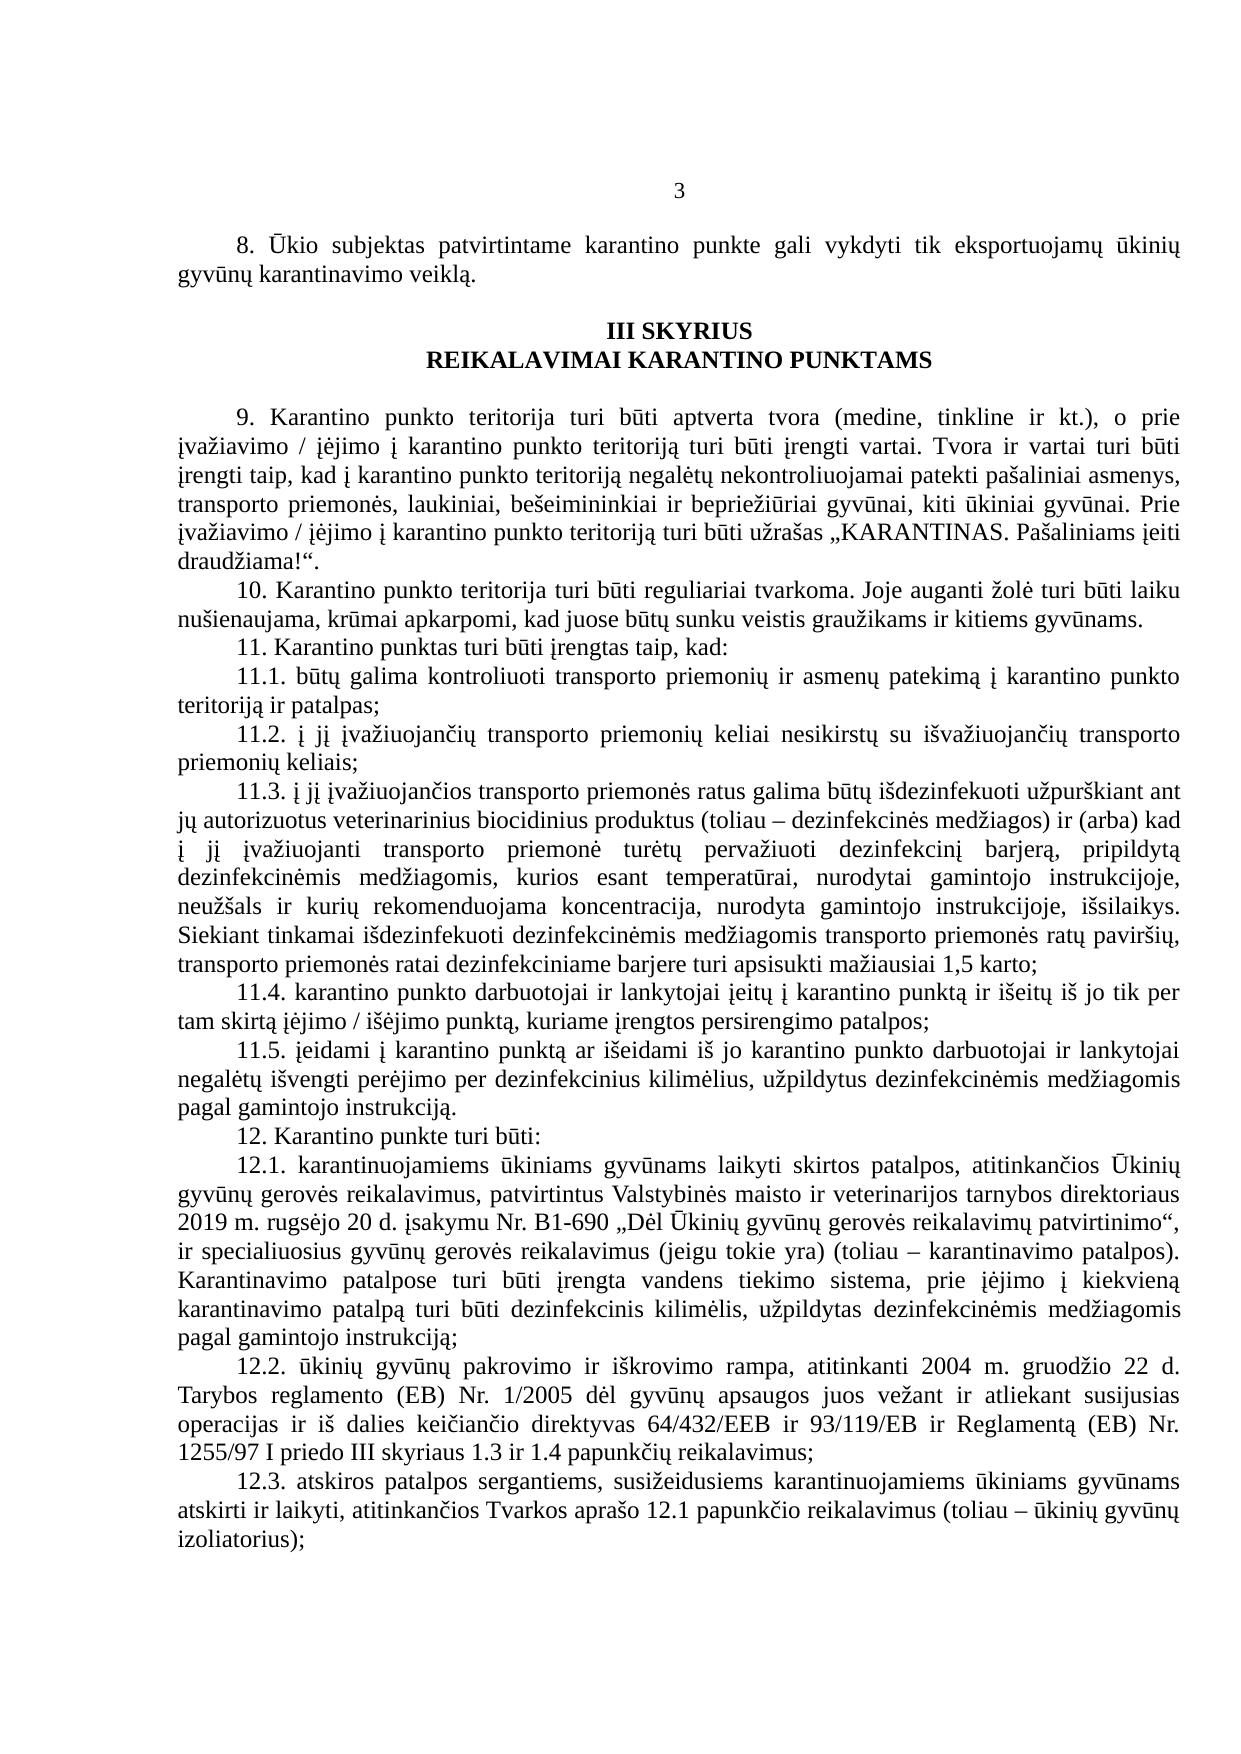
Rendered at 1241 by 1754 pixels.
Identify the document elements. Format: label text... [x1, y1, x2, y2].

text 8. Ūkio subjektas patvirtintame karantino punkte gali vykdyti tik eksportuojamų ūkinių gyvūnų karantinavimo veiklą. [177, 230, 1181, 287]
text 11.4. karantino punkto darbuotojai ir lankytojai įeitų į karantino punktą ir išeitų iš jo tik per tam skirtą įėjimo / išėjimo punktą, kuriame įrengtos persirengimo patalpos; [177, 977, 1181, 1035]
text 11.3. į jį įvažiuojančios transporto priemonės ratus galima būtų išdezinfekuoti užpurškiant ant jų autorizuotus veterinarinius biocidinius produktus (toliau – dezinfekcinės medžiagos) ir (arba) kad į jį įvažiuojanti transporto priemonė turėtų pervažiuoti dezinfekcinį barjerą, pripildytą dezinfekcinėmis medžiagomis, kurios esant temperatūrai, nurodytai gamintojo instrukcijoje, neužšals ir kurių rekomenduojama koncentracija, nurodyta gamintojo instrukcijoje, išsilaikys. Siekiant tinkamai išdezinfekuoti dezinfekcinėmis medžiagomis transporto priemonės ratų paviršių, transporto priemonės ratai dezinfekciniame barjere turi apsisukti mažiausiai 1,5 karto; [177, 776, 1181, 977]
text 12.1. karantinuojamiems ūkiniams gyvūnams laikyti skirtos patalpos, atitinkančios Ūkinių gyvūnų gerovės reikalavimus, patvirtintus Valstybinės maisto ir veterinarijos tarnybos direktoriaus 2019 m. rugsėjo 20 d. įsakymu Nr. B1-690 „Dėl Ūkinių gyvūnų gerovės reikalavimų patvirtinimo“, ir specialiuosius gyvūnų gerovės reikalavimus (jeigu tokie yra) (toliau – karantinavimo patalpos). Karantinavimo patalpose turi būti įrengta vandens tiekimo sistema, prie įėjimo į kiekvieną karantinavimo patalpą turi būti dezinfekcinis kilimėlis, užpildytas dezinfekcinėmis medžiagomis pagal gamintojo instrukciją; [177, 1150, 1181, 1351]
text REIKALAVIMAI KARANTINO PUNKTAMS [177, 345, 1181, 374]
text 12.2. ūkinių gyvūnų pakrovimo ir iškrovimo rampa, atitinkanti 2004 m. gruodžio 22 d. Tarybos reglamento (EB) Nr. 1/2005 dėl gyvūnų apsaugos juos vežant ir atliekant susijusias operacijas ir iš dalies keičiančio direktyvas 64/432/EEB ir 93/119/EB ir Reglamentą (EB) Nr. 1255/97 I priedo III skyriaus 1.3 ir 1.4 papunkčių reikalavimus; [177, 1351, 1181, 1466]
text 11.5. įeidami į karantino punktą ar išeidami iš jo karantino punkto darbuotojai ir lankytojai negalėtų išvengti perėjimo per dezinfekcinius kilimėlius, užpildytus dezinfekcinėmis medžiagomis pagal gamintojo instrukciją. [177, 1035, 1181, 1121]
text 11.1. būtų galima kontroliuoti transporto priemonių ir asmenų patekimą į karantino punkto teritoriją ir patalpas; [177, 661, 1181, 719]
text 11. Karantino punktas turi būti įrengtas taip, kad: [177, 632, 1181, 661]
text 12.3. atskiros patalpos sergantiems, susižeidusiems karantinuojamiems ūkiniams gyvūnams atskirti ir laikyti, atitinkančios Tvarkos aprašo 12.1 papunkčio reikalavimus (toliau – ūkinių gyvūnų izoliatorius); [177, 1466, 1181, 1552]
text 10. Karantino punkto teritorija turi būti reguliariai tvarkoma. Joje auganti žolė turi būti laiku nušienaujama, krūmai apkarpomi, kad juose būtų sunku veistis graužikams ir kitiems gyvūnams. [177, 575, 1181, 632]
text III SKYRIUS [177, 316, 1181, 345]
text 9. Karantino punkto teritorija turi būti aptverta tvora (medine, tinkline ir kt.), o prie įvažiavimo / įėjimo į karantino punkto teritoriją turi būti įrengti vartai. Tvora ir vartai turi būti įrengti taip, kad į karantino punkto teritoriją negalėtų nekontroliuojamai patekti pašaliniai asmenys, transporto priemonės, laukiniai, bešeimininkiai ir bepriežiūriai gyvūnai, kiti ūkiniai gyvūnai. Prie įvažiavimo / įėjimo į karantino punkto teritoriją turi būti užrašas „KARANTINAS. Pašaliniams įeiti draudžiama!“. [177, 402, 1181, 575]
text 12. Karantino punkte turi būti: [177, 1121, 1181, 1150]
text 11.2. į jį įvažiuojančių transporto priemonių keliai nesikirstų su išvažiuojančių transporto priemonių keliais; [177, 719, 1181, 776]
